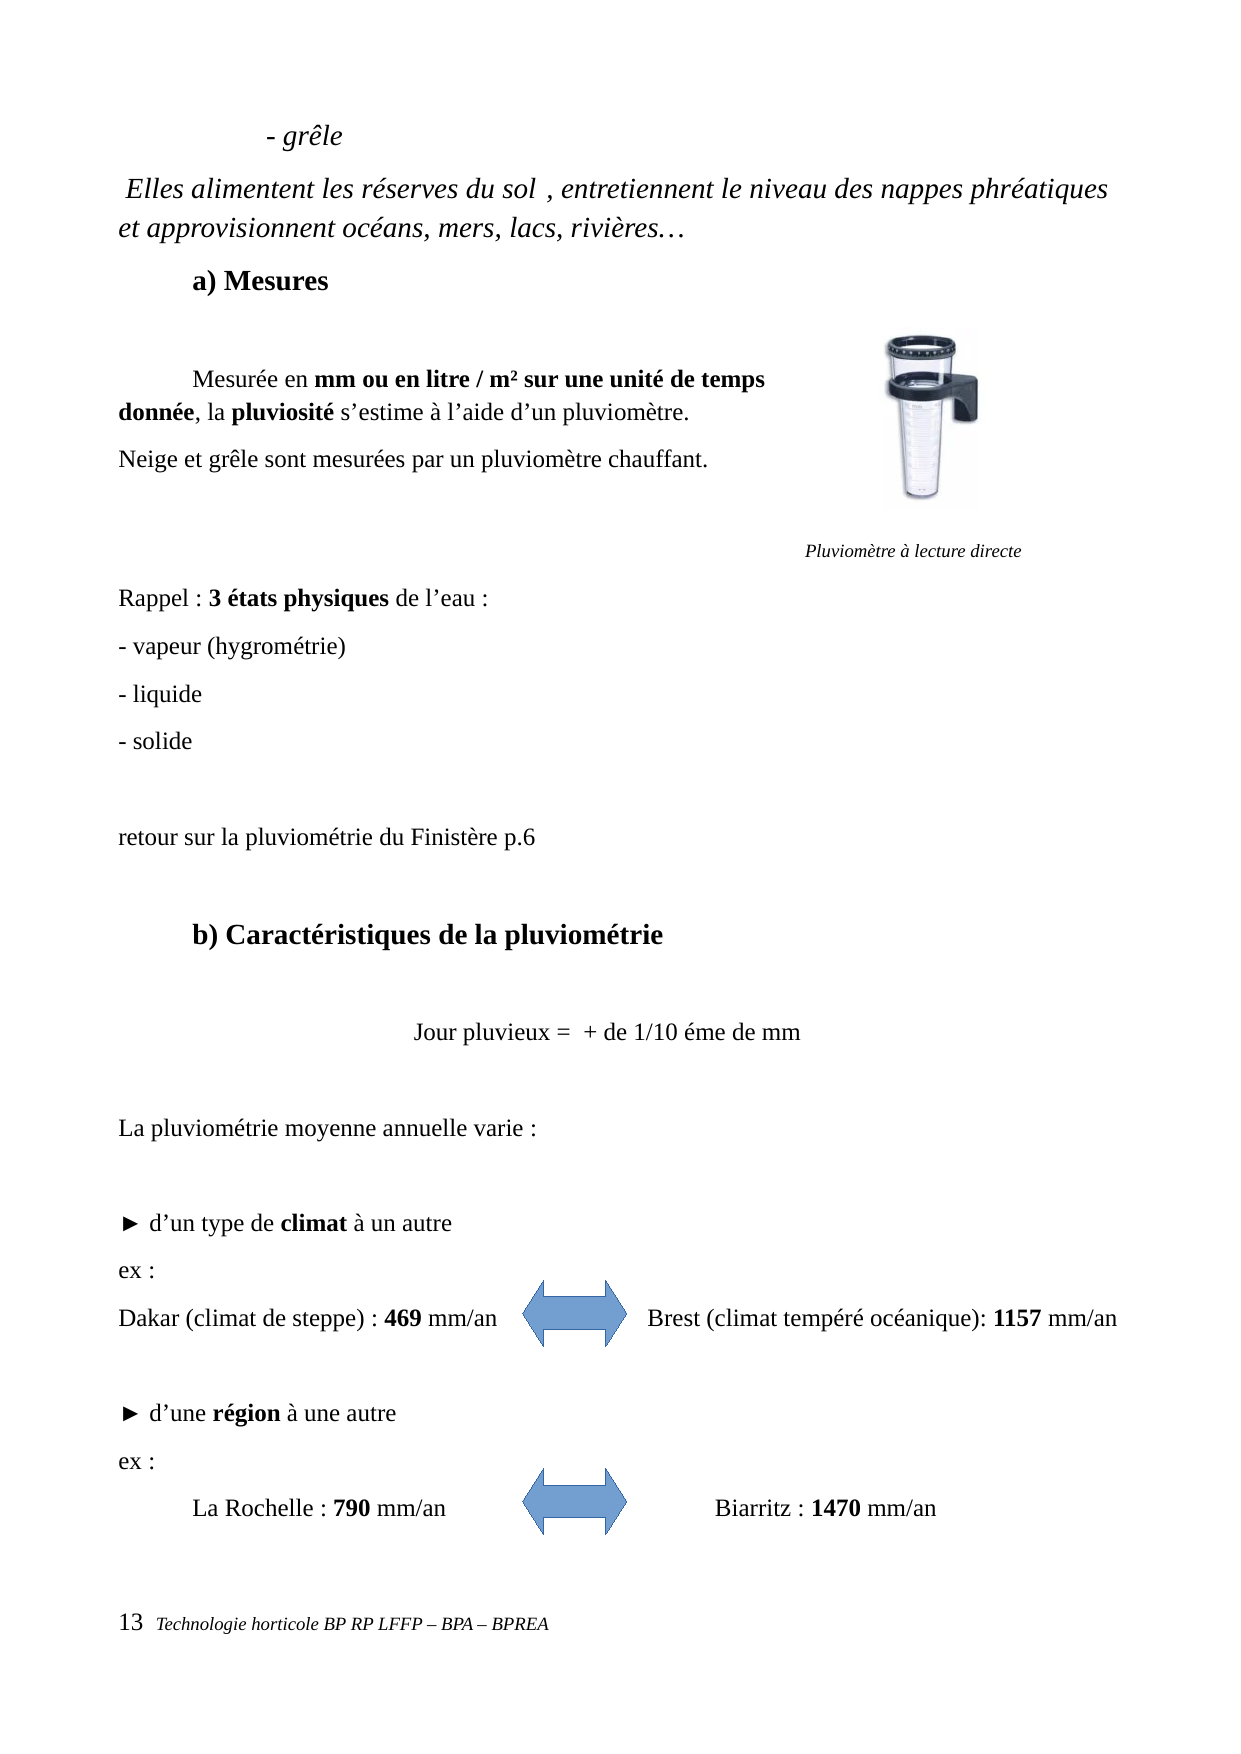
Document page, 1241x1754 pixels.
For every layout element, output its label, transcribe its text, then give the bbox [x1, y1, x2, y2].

text ex : [118, 1256, 1122, 1284]
text - liquide [118, 679, 1122, 707]
text [1022, 364, 1122, 425]
text - vapeur (hygrométrie) [118, 631, 1122, 660]
text Biarritz : 1470 mm/an [615, 1493, 1122, 1522]
text Dakar (climat de steppe) : 469 mm/an [118, 1303, 533, 1332]
text ► d’une région à une autre [118, 1398, 1122, 1427]
text - grêle [118, 118, 1122, 152]
text Elles alimentent les réserves du sol , entretiennent le niveau des nappes phréatiques et approvisionnent océans, mers, lacs, rivières… [118, 171, 1122, 243]
picture [838, 327, 1022, 510]
text - solide [118, 726, 1122, 755]
text ► d’un type de climat à un autre [118, 1208, 1122, 1237]
text Pluviomètre à lecture directe [118, 492, 1122, 564]
text Rappel : 3 états physiques de l’eau : [118, 583, 1122, 612]
text La pluviométrie moyenne annuelle varie : [118, 1113, 1122, 1141]
text Jour pluvieux = + de 1/10 éme de mm [118, 1017, 1122, 1046]
text La Rochelle : 790 mm/an [118, 1493, 535, 1522]
text ex : [118, 1446, 1122, 1475]
text retour sur la pluviométrie du Finistère p.6 [118, 822, 1122, 850]
text a) Mesures [118, 263, 1122, 296]
text Brest (climat tempéré océanique): 1157 mm/an [616, 1303, 1122, 1332]
text Mesurée en mm ou en litre / m² sur une unité de temps donnée, la pluviosité s’estime à l’aide d’un pluviomètre. [118, 364, 838, 425]
text [1022, 444, 1122, 473]
text b) Caractéristiques de la pluviométrie [118, 917, 1122, 950]
text Neige et grêle sont mesurées par un pluviomètre chauffant. [118, 444, 838, 473]
